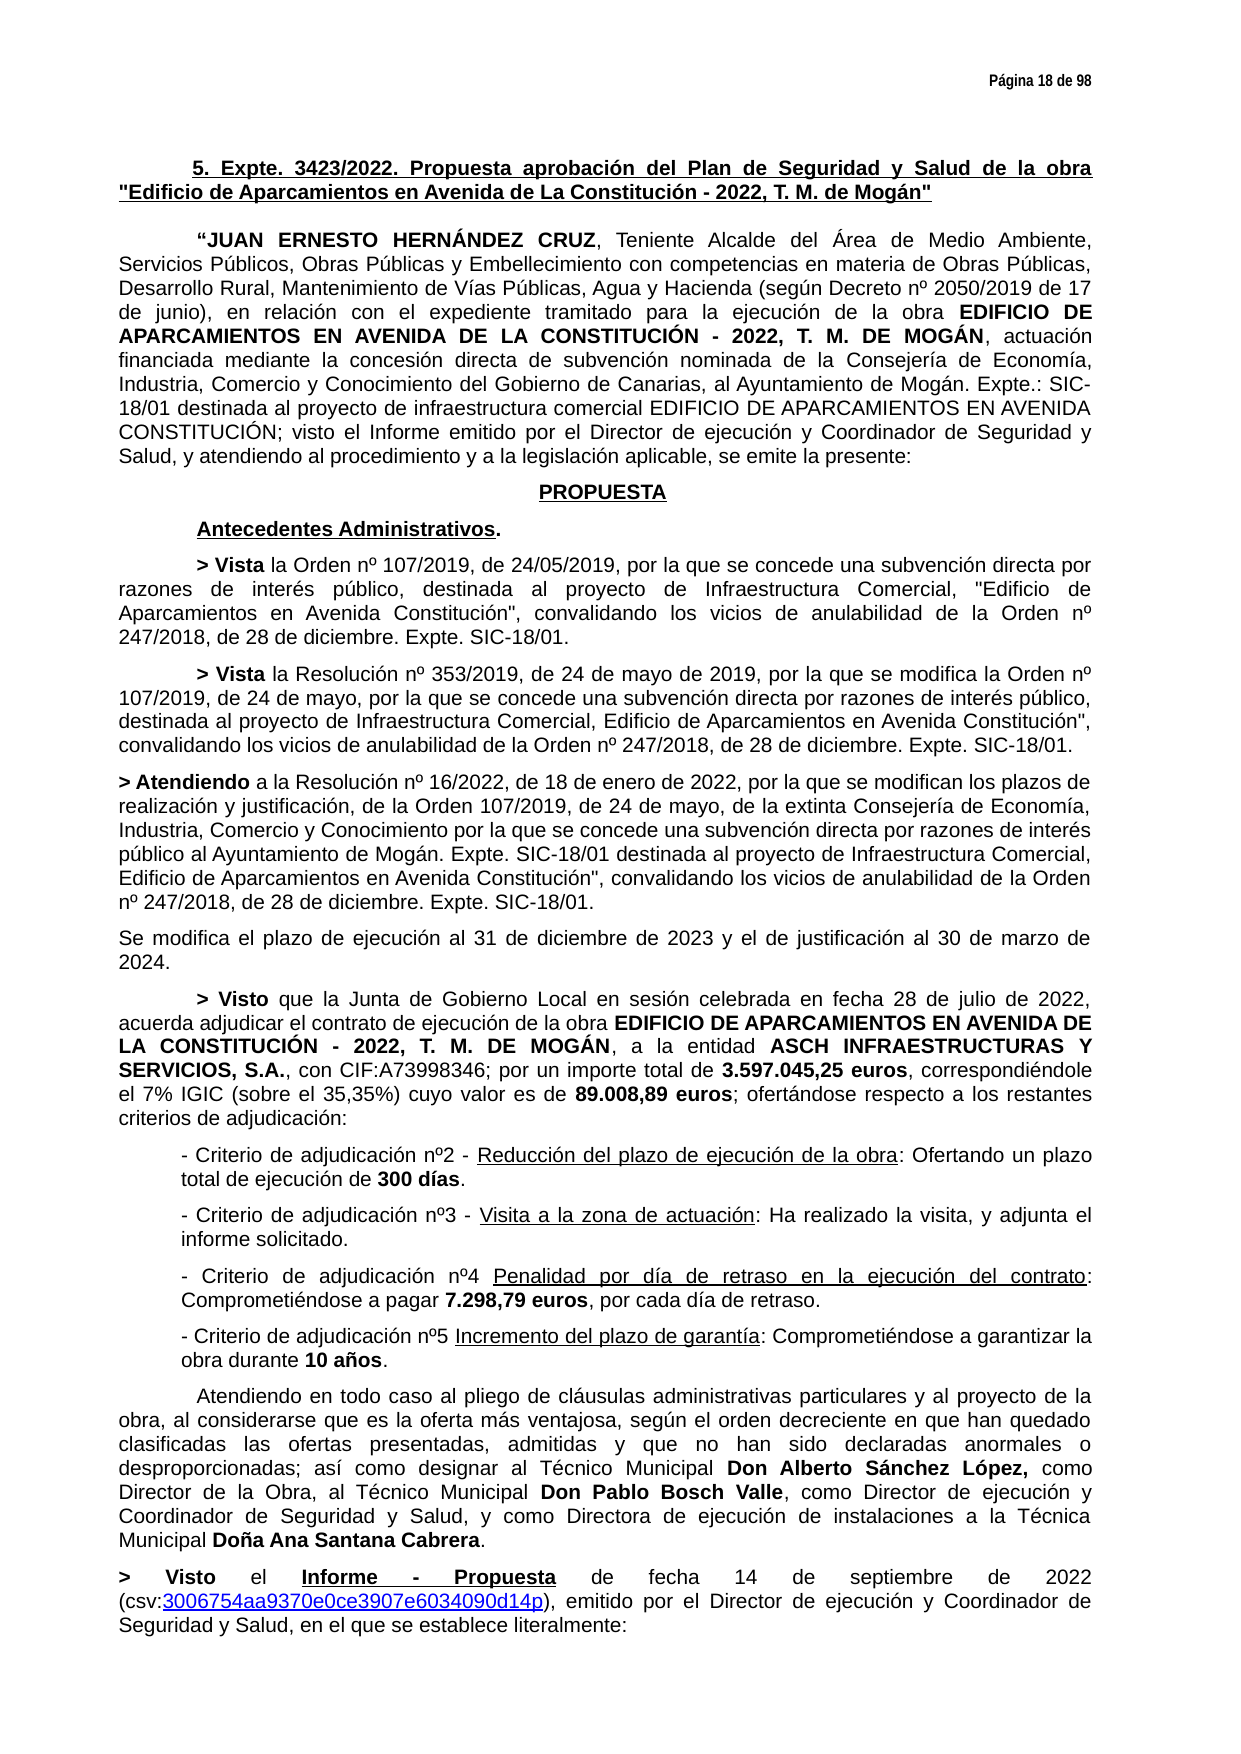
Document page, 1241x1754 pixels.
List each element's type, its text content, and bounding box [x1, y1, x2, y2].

text Antecedentes Administrativos. [118, 517, 1092, 541]
text - Criterio de adjudicación nº5 Incremento del plazo de garantía: Comprometiéndose a garantizar la obra durante 10 años. [181, 1324, 1092, 1372]
text > Atendiendo a la Resolución nº 16/2022, de 18 de enero de 2022, por la que se modifican los plazos de realización y justificación, de la Orden 107/2019, de 24 de mayo, de la extinta Consejería de Economía, Industria, Comercio y Conocimiento por la que se concede una subvención directa por razones de interés público al Ayuntamiento de Mogán. Expte. SIC-18/01 destinada al proyecto de Infraestructura Comercial, Edificio de Aparcamientos en Avenida Constitución", convalidando los vicios de anulabilidad de la Orden nº 247/2018, de 28 de diciembre. Expte. SIC-18/01. [118, 770, 1092, 913]
text Atendiendo en todo caso al pliego de cláusulas administrativas particulares y al proyecto de la obra, al considerarse que es la oferta más ventajosa, según el orden decreciente en que han quedado clasificadas las ofertas presentadas, admitidas y que no han sido declaradas anormales o desproporcionadas; así como designar al Técnico Municipal Don Alberto Sánchez López, como Director de la Obra, al Técnico Municipal Don Pablo Bosch Valle, como Director de ejecución y Coordinador de Seguridad y Salud, y como Directora de ejecución de instalaciones a la Técnica Municipal Doña Ana Santana Cabrera. [118, 1384, 1092, 1552]
text - Criterio de adjudicación nº2 - Reducción del plazo de ejecución de la obra: Ofertando un plazo total de ejecución de 300 días. [181, 1143, 1092, 1191]
text - Criterio de adjudicación nº4 Penalidad por día de retraso en la ejecución del contrato: Comprometiéndose a pagar 7.298,79 euros, por cada día de retraso. [181, 1263, 1092, 1311]
text > Vista la Resolución nº 353/2019, de 24 de mayo de 2019, por la que se modifica la Orden nº 107/2019, de 24 de mayo, por la que se concede una subvención directa por razones de interés público, destinada al proyecto de Infraestructura Comercial, Edificio de Aparcamientos en Avenida Constitución", convalidando los vicios de anulabilidad de la Orden nº 247/2018, de 28 de diciembre. Expte. SIC-18/01. [118, 661, 1092, 757]
text > Visto el Informe - Propuesta de fecha 14 de septiembre de 2022 (csv:3006754aa9370e0ce3907e6034090d14p), emitido por el Director de ejecución y Coordinador de Seguridad y Salud, en el que se establece literalmente: [118, 1564, 1092, 1636]
text > Visto que la Junta de Gobierno Local en sesión celebrada en fecha 28 de julio de 2022, acuerda adjudicar el contrato de ejecución de la obra EDIFICIO DE APARCAMIENTOS EN AVENIDA DE LA CONSTITUCIÓN - 2022, T. M. DE MOGÁN, a la entidad ASCH INFRAESTRUCTURAS Y SERVICIOS, S.A., con CIF:A73998346; por un importe total de 3.597.045,25 euros, correspondiéndole el 7% IGIC (sobre el 35,35%) cuyo valor es de 89.008,89 euros; ofertándose respecto a los restantes criterios de adjudicación: [118, 986, 1092, 1130]
text - Criterio de adjudicación nº3 - Visita a la zona de actuación: Ha realizado la visita, y adjunta el informe solicitado. [181, 1203, 1092, 1251]
text 5. Expte. 3423/2022. Propuesta aprobación del Plan de Seguridad y Salud de la obra "Edificio de Aparcamientos en Avenida de La Constitución - 2022, T. M. de Mogán" [118, 156, 1092, 204]
text > Vista la Orden nº 107/2019, de 24/05/2019, por la que se concede una subvención directa por razones de interés público, destinada al proyecto de Infraestructura Comercial, "Edificio de Aparcamientos en Avenida Constitución", convalidando los vicios de anulabilidad de la Orden nº 247/2018, de 28 de diciembre. Expte. SIC-18/01. [118, 553, 1092, 649]
text “JUAN ERNESTO HERNÁNDEZ CRUZ, Teniente Alcalde del Área de Medio Ambiente, Servicios Públicos, Obras Públicas y Embellecimiento con competencias en materia de Obras Públicas, Desarrollo Rural, Mantenimiento de Vías Públicas, Agua y Hacienda (según Decreto nº 2050/2019 de 17 de junio), en relación con el expediente tramitado para la ejecución de la obra EDIFICIO DE APARCAMIENTOS EN AVENIDA DE LA CONSTITUCIÓN - 2022, T. M. DE MOGÁN, actuación financiada mediante la concesión directa de subvención nominada de la Consejería de Economía, Industria, Comercio y Conocimiento del Gobierno de Canarias, al Ayuntamiento de Mogán. Expte.: SIC-18/01 destinada al proyecto de infraestructura comercial EDIFICIO DE APARCAMIENTOS EN AVENIDA CONSTITUCIÓN; visto el Informe emitido por el Director de ejecución y Coordinador de Seguridad y Salud, y atendiendo al procedimiento y a la legislación aplicable, se emite la presente: [118, 228, 1092, 468]
text PROPUESTA [118, 480, 1092, 504]
text Se modifica el plazo de ejecución al 31 de diciembre de 2023 y el de justificación al 30 de marzo de 2024. [118, 926, 1092, 974]
